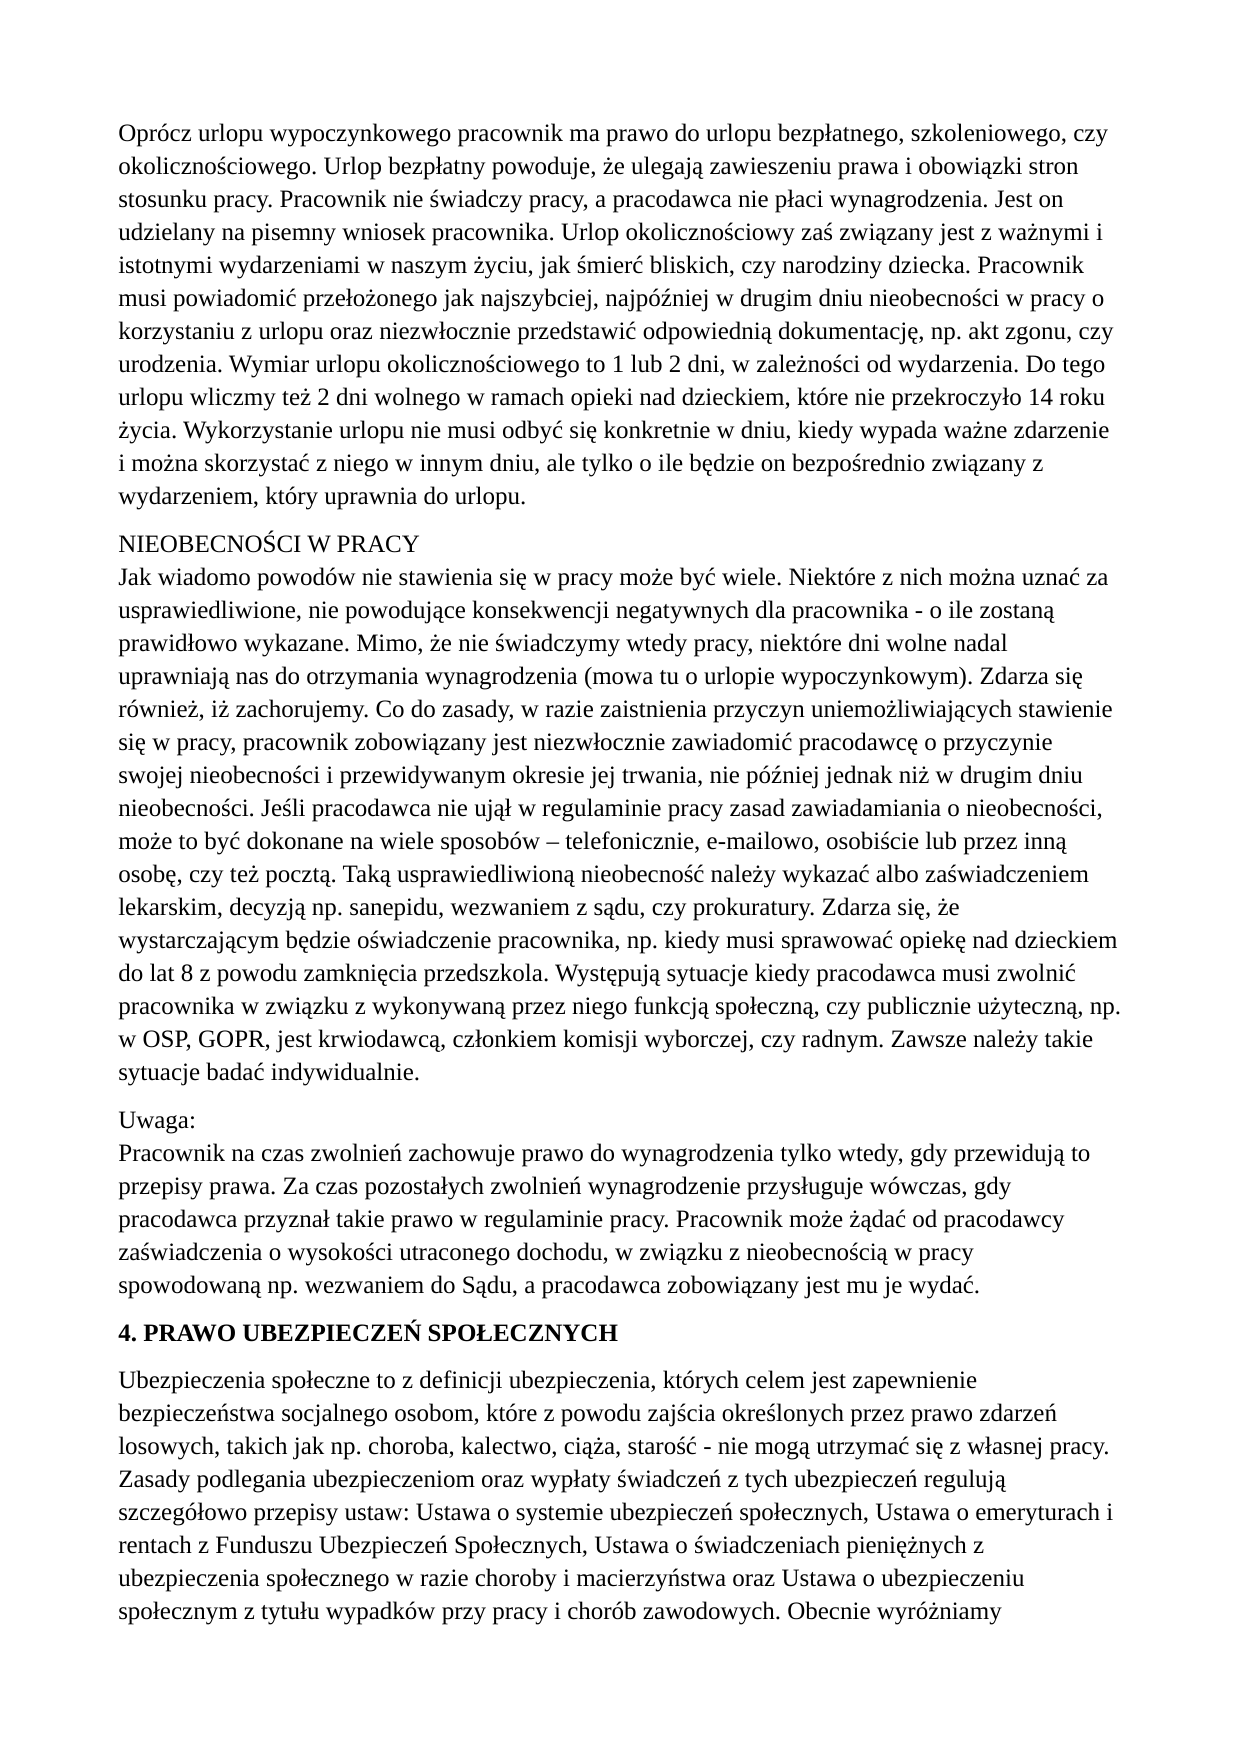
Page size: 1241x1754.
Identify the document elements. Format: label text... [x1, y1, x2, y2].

text Ubezpieczenia społeczne to z definicji ubezpieczenia, których celem jest zapewnienie bezpieczeństwa socjalnego osobom, które z powodu zajścia określonych przez prawo zdarzeń losowych, takich jak np. choroba, kalectwo, ciąża, starość - nie mogą utrzymać się z własnej pracy. Zasady podlegania ubezpieczeniom oraz wypłaty świadczeń z tych ubezpieczeń regulują szczegółowo przepisy ustaw: Ustawa o systemie ubezpieczeń społecznych, Ustawa o emeryturach i rentach z Funduszu Ubezpieczeń Społecznych, Ustawa o świadczeniach pieniężnych z ubezpieczenia społecznego w razie choroby i macierzyństwa oraz Ustawa o ubezpieczeniu społecznym z tytułu wypadków przy pracy i chorób zawodowych. Obecnie wyróżniamy [118, 1365, 1122, 1625]
text Oprócz urlopu wypoczynkowego pracownik ma prawo do urlopu bezpłatnego, szkoleniowego, czy okolicznościowego. Urlop bezpłatny powoduje, że ulegają zawieszeniu prawa i obowiązki stron stosunku pracy. Pracownik nie świadczy pracy, a pracodawca nie płaci wynagrodzenia. Jest on udzielany na pisemny wniosek pracownika. Urlop okolicznościowy zaś związany jest z ważnymi i istotnymi wydarzeniami w naszym życiu, jak śmierć bliskich, czy narodziny dziecka. Pracownik musi powiadomić przełożonego jak najszybciej, najpóźniej w drugim dniu nieobecności w pracy o korzystaniu z urlopu oraz niezwłocznie przedstawić odpowiednią dokumentację, np. akt zgonu, czy urodzenia. Wymiar urlopu okolicznościowego to 1 lub 2 dni, w zależności od wydarzenia. Do tego urlopu wliczmy też 2 dni wolnego w ramach opieki nad dzieckiem, które nie przekroczyło 14 roku życia. Wykorzystanie urlopu nie musi odbyć się konkretnie w dniu, kiedy wypada ważne zdarzenie i można skorzystać z niego w innym dniu, ale tylko o ile będzie on bezpośrednio związany z wydarzeniem, który uprawnia do urlopu. [118, 118, 1122, 510]
text 4. PRAWO UBEZPIECZEŃ SPOŁECZNYCH [118, 1318, 1122, 1346]
text Uwaga: Pracownik na czas zwolnień zachowuje prawo do wynagrodzenia tylko wtedy, gdy przewidują to przepisy prawa. Za czas pozostałych zwolnień wynagrodzenie przysługuje wówczas, gdy pracodawca przyznał takie prawo w regulaminie pracy. Pracownik może żądać od pracodawcy zaświadczenia o wysokości utraconego dochodu, w związku z nieobecnością w pracy spowodowaną np. wezwaniem do Sądu, a pracodawca zobowiązany jest mu je wydać. [118, 1105, 1122, 1299]
text NIEOBECNOŚCI W PRACY Jak wiadomo powodów nie stawienia się w pracy może być wiele. Niektóre z nich można uznać za usprawiedliwione, nie powodujące konsekwencji negatywnych dla pracownika - o ile zostaną prawidłowo wykazane. Mimo, że nie świadczymy wtedy pracy, niektóre dni wolne nadal uprawniają nas do otrzymania wynagrodzenia (mowa tu o urlopie wypoczynkowym). Zdarza się również, iż zachorujemy. Co do zasady, w razie zaistnienia przyczyn uniemożliwiających stawienie się w pracy, pracownik zobowiązany jest niezwłocznie zawiadomić pracodawcę o przyczynie swojej nieobecności i przewidywanym okresie jej trwania, nie później jednak niż w drugim dniu nieobecności. Jeśli pracodawca nie ujął w regulaminie pracy zasad zawiadamiania o nieobecności, może to być dokonane na wiele sposobów – telefonicznie, e-mailowo, osobiście lub przez inną osobę, czy też pocztą. Taką usprawiedliwioną nieobecność należy wykazać albo zaświadczeniem lekarskim, decyzją np. sanepidu, wezwaniem z sądu, czy prokuratury. Zdarza się, że wystarczającym będzie oświadczenie pracownika, np. kiedy musi sprawować opiekę nad dzieckiem do lat 8 z powodu zamknięcia przedszkola. Występują sytuacje kiedy pracodawca musi zwolnić pracownika w związku z wykonywaną przez niego funkcją społeczną, czy publicznie użyteczną, np. w OSP, GOPR, jest krwiodawcą, członkiem komisji wyborczej, czy radnym. Zawsze należy takie sytuacje badać indywidualnie. [118, 529, 1122, 1086]
